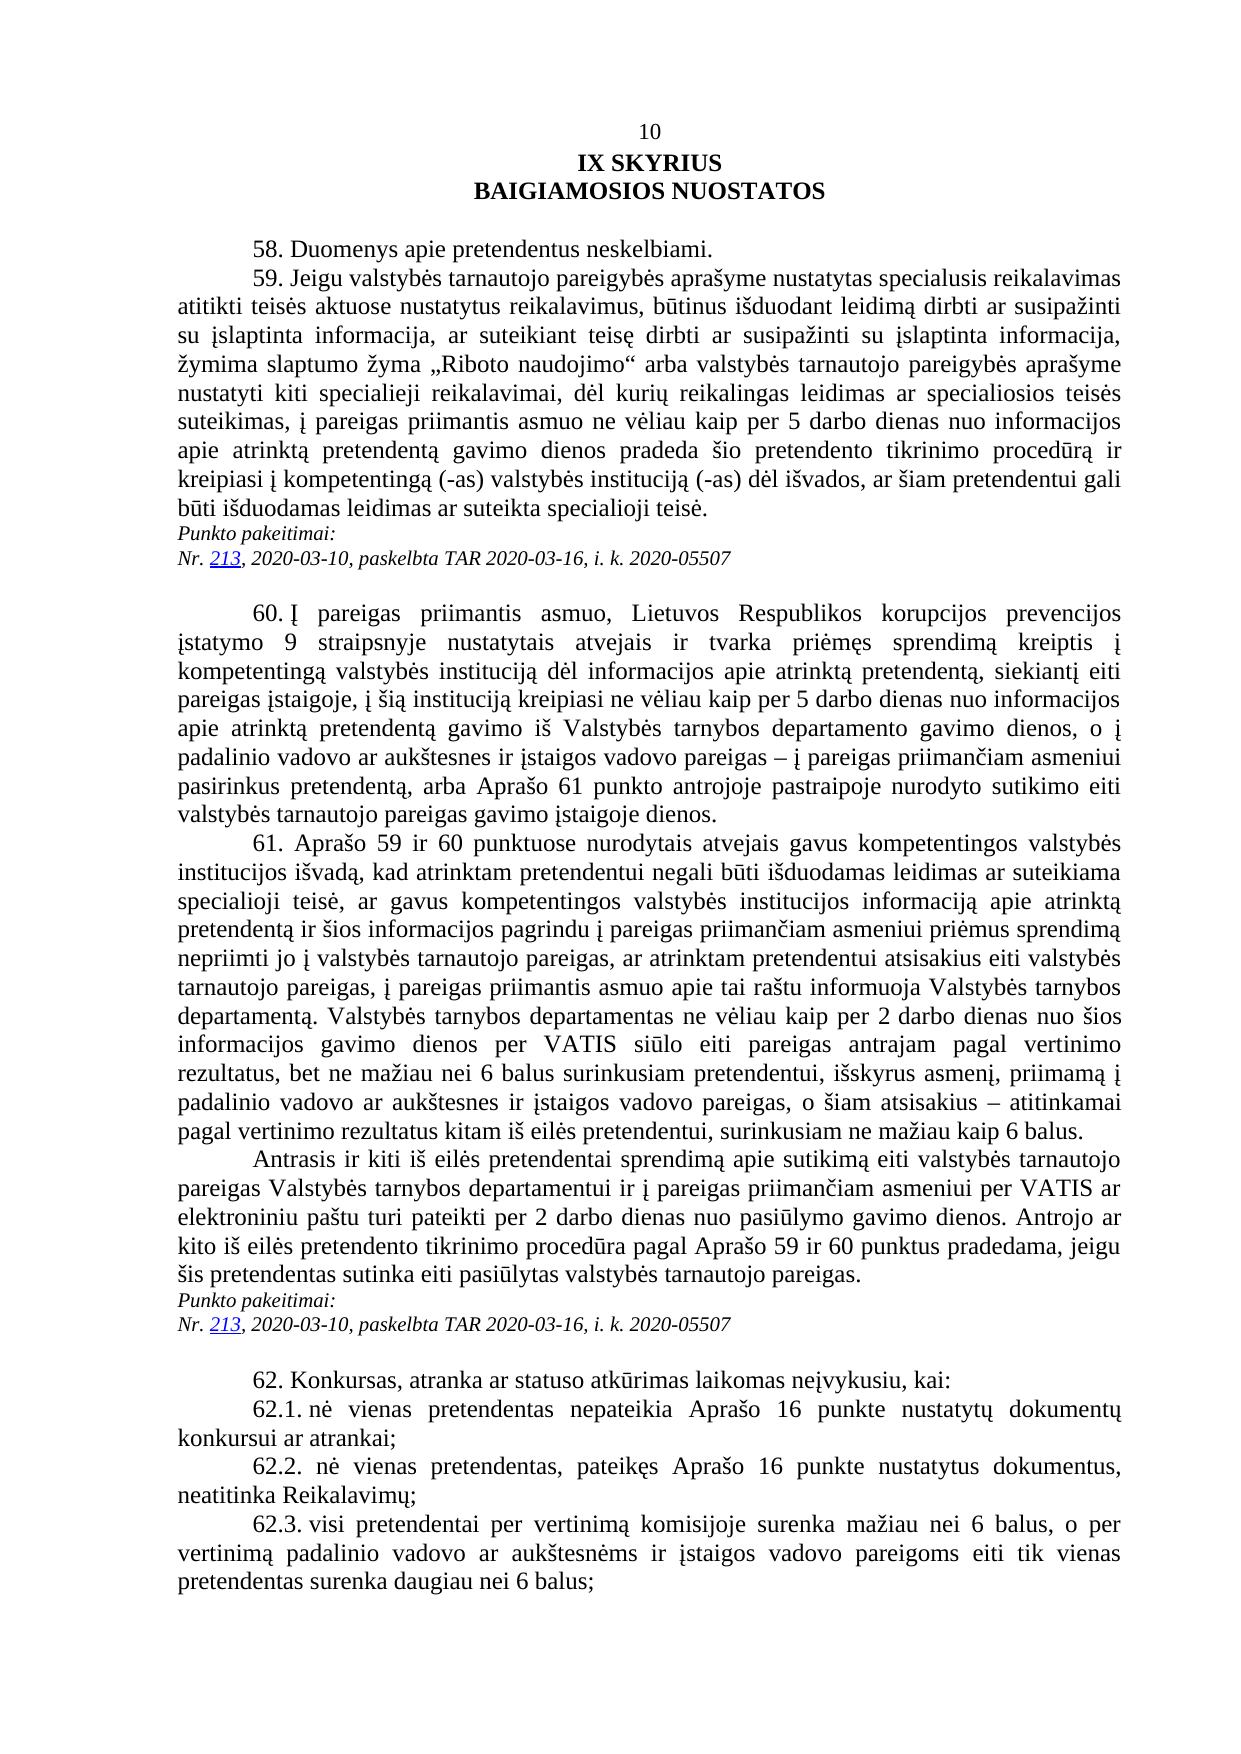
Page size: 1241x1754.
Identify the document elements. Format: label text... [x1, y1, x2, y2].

text 58. Duomenys apie pretendentus neskelbiami. [177, 234, 1122, 263]
text BAIGIAMOSIOS NUOSTATOS [177, 176, 1122, 205]
text Antrasis ir kiti iš eilės pretendentai sprendimą apie sutikimą eiti valstybės tarnautojo pareigas Valstybės tarnybos departamentui ir į pareigas priimančiam asmeniui per VATIS ar elektroniniu paštu turi pateikti per 2 darbo dienas nuo pasiūlymo gavimo dienos. Antrojo ar kito iš eilės pretendento tikrinimo procedūra pagal Aprašo 59 ir 60 punktus pradedama, jeigu šis pretendentas sutinka eiti pasiūlytas valstybės tarnautojo pareigas. [177, 1144, 1122, 1288]
text Nr. 213, 2020-03-10, paskelbta TAR 2020-03-16, i. k. 2020-05507 [177, 545, 1122, 569]
text Punkto pakeitimai: [177, 1288, 1122, 1312]
text IX SKYRIUS [177, 148, 1122, 176]
text 59. Jeigu valstybės tarnautojo pareigybės aprašyme nustatytas specialusis reikalavimas atitikti teisės aktuose nustatytus reikalavimus, būtinus išduodant leidimą dirbti ar susipažinti su įslaptinta informacija, ar suteikiant teisę dirbti ar susipažinti su įslaptinta informacija, žymima slaptumo žyma „Riboto naudojimo“ arba valstybės tarnautojo pareigybės aprašyme nustatyti kiti specialieji reikalavimai, dėl kurių reikalingas leidimas ar specialiosios teisės suteikimas, į pareigas priimantis asmuo ne vėliau kaip per 5 darbo dienas nuo informacijos apie atrinktą pretendentą gavimo dienos pradeda šio pretendento tikrinimo procedūrą ir kreipiasi į kompetentingą (-as) valstybės instituciją (-as) dėl išvados, ar šiam pretendentui gali būti išduodamas leidimas ar suteikta specialioji teisė. [177, 263, 1122, 521]
text Nr. 213, 2020-03-10, paskelbta TAR 2020-03-16, i. k. 2020-05507 [177, 1312, 1122, 1336]
text 62. Konkursas, atranka ar statuso atkūrimas laikomas neįvykusiu, kai: [177, 1365, 1122, 1394]
text 62.2. nė vienas pretendentas, pateikęs Aprašo 16 punkte nustatytus dokumentus, neatitinka Reikalavimų; [177, 1451, 1122, 1509]
text 61. Aprašo 59 ir 60 punktuose nurodytais atvejais gavus kompetentingos valstybės institucijos išvadą, kad atrinktam pretendentui negali būti išduodamas leidimas ar suteikiama specialioji teisė, ar gavus kompetentingos valstybės institucijos informaciją apie atrinktą pretendentą ir šios informacijos pagrindu į pareigas priimančiam asmeniui priėmus sprendimą nepriimti jo į valstybės tarnautojo pareigas, ar atrinktam pretendentui atsisakius eiti valstybės tarnautojo pareigas, į pareigas priimantis asmuo apie tai raštu informuoja Valstybės tarnybos departamentą. Valstybės tarnybos departamentas ne vėliau kaip per 2 darbo dienas nuo šios informacijos gavimo dienos per VATIS siūlo eiti pareigas antrajam pagal vertinimo rezultatus, bet ne mažiau nei 6 balus surinkusiam pretendentui, išskyrus asmenį, priimamą į padalinio vadovo ar aukštesnes ir įstaigos vadovo pareigas, o šiam atsisakius – atitinkamai pagal vertinimo rezultatus kitam iš eilės pretendentui, surinkusiam ne mažiau kaip 6 balus. [177, 828, 1122, 1144]
text 62.1. nė vienas pretendentas nepateikia Aprašo 16 punkte nustatytų dokumentų konkursui ar atrankai; [177, 1394, 1122, 1451]
text Punkto pakeitimai: [177, 521, 1122, 545]
text 60. Į pareigas priimantis asmuo, Lietuvos Respublikos korupcijos prevencijos įstatymo 9 straipsnyje nustatytais atvejais ir tvarka priėmęs sprendimą kreiptis į kompetentingą valstybės instituciją dėl informacijos apie atrinktą pretendentą, siekiantį eiti pareigas įstaigoje, į šią instituciją kreipiasi ne vėliau kaip per 5 darbo dienas nuo informacijos apie atrinktą pretendentą gavimo iš Valstybės tarnybos departamento gavimo dienos, o į padalinio vadovo ar aukštesnes ir įstaigos vadovo pareigas – į pareigas priimančiam asmeniui pasirinkus pretendentą, arba Aprašo 61 punkto antrojoje pastraipoje nurodyto sutikimo eiti valstybės tarnautojo pareigas gavimo įstaigoje dienos. [177, 598, 1122, 828]
text 62.3. visi pretendentai per vertinimą komisijoje surenka mažiau nei 6 balus, o per vertinimą padalinio vadovo ar aukštesnėms ir įstaigos vadovo pareigoms eiti tik vienas pretendentas surenka daugiau nei 6 balus; [177, 1509, 1122, 1595]
